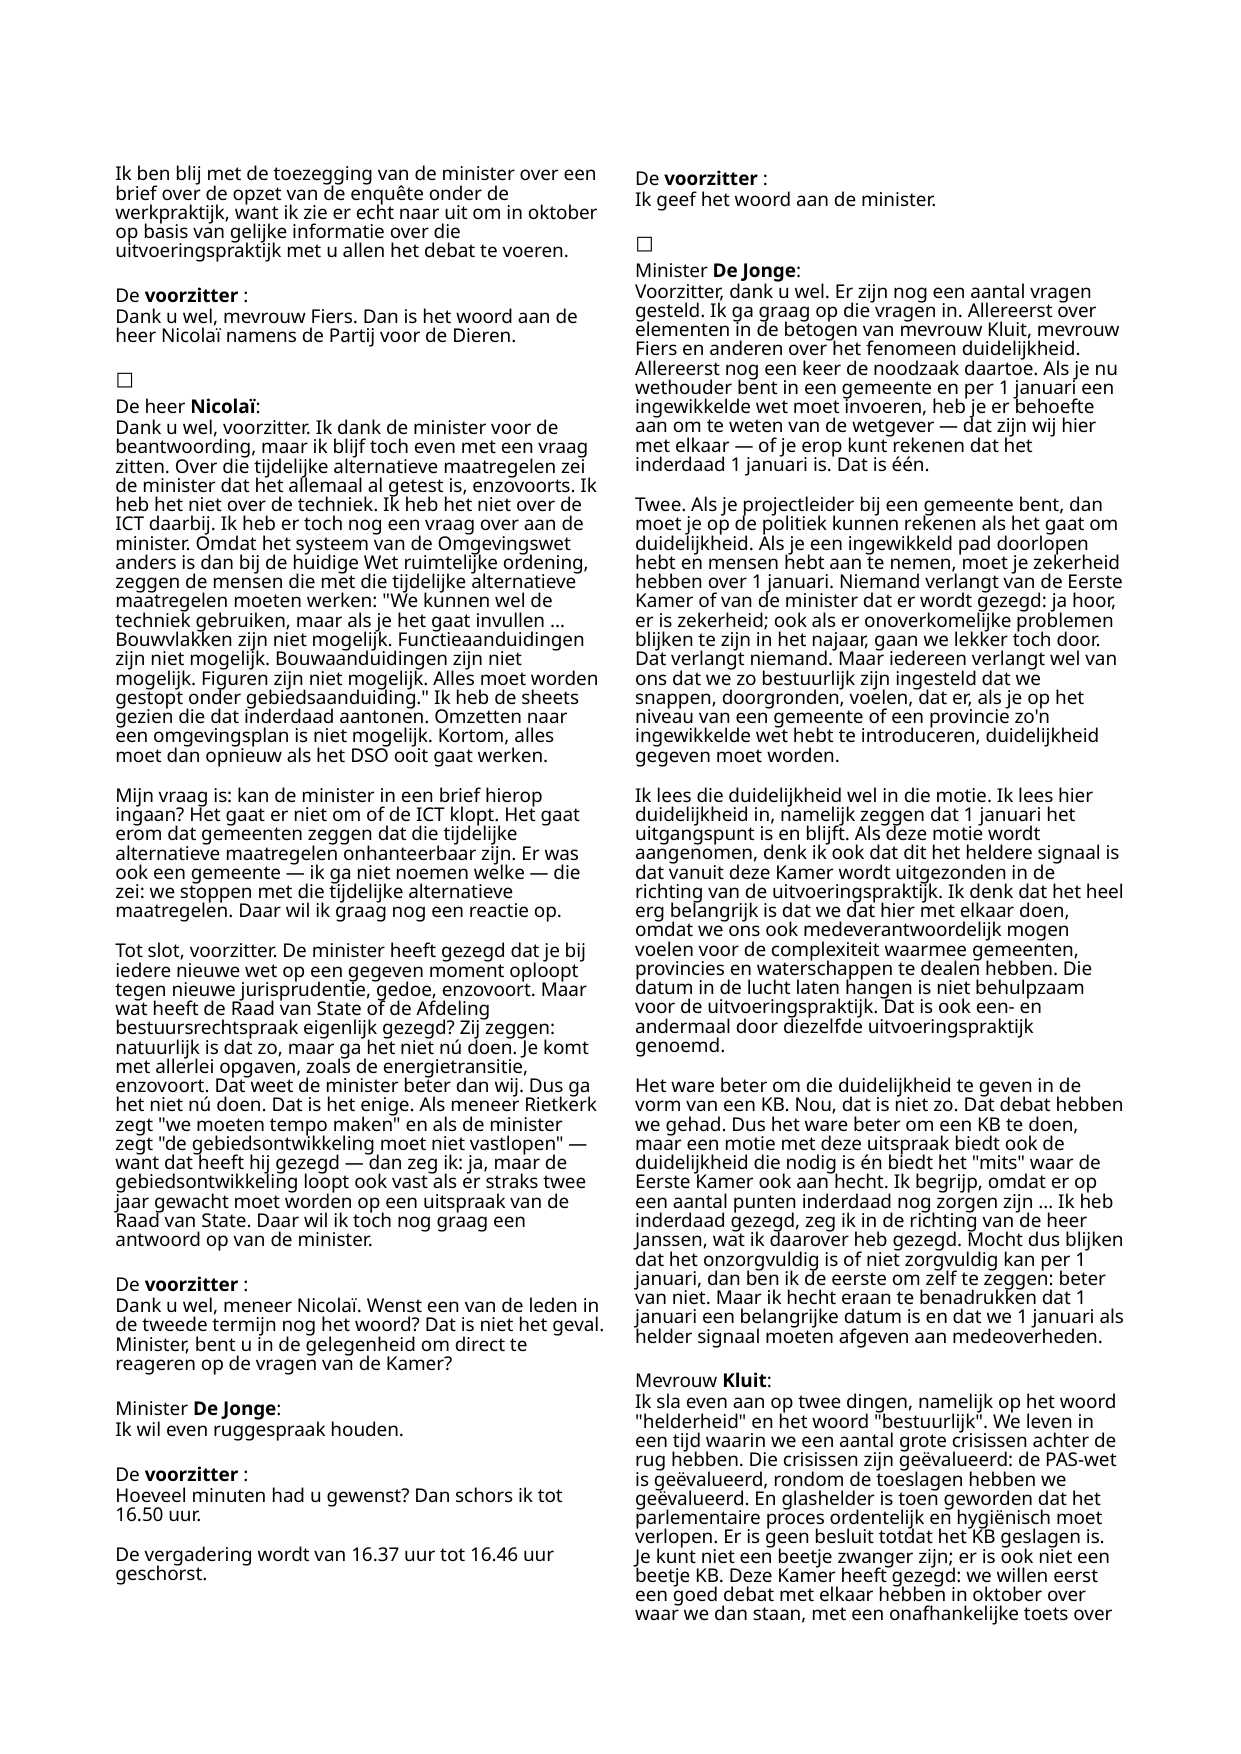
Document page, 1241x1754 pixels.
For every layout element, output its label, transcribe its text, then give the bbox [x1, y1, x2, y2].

text Dank u wel, meneer Nicolaï. Wenst een van de leden in de tweede termijn nog het woord? Dat is niet het geval. Minister, bent u in de gelegenheid om direct te reageren op de vragen van de Kamer? [115, 1297, 605, 1374]
text De voorzitter : [115, 1461, 605, 1487]
text Het ware beter om die duidelijkheid te geven in de vorm van een KB. Nou, dat is niet zo. Dat debat hebben we gehad. Dus het ware beter om een KB te doen, maar een motie met deze uitspraak biedt ook de duidelijkheid die nodig is én biedt het "mits" waar de Eerste Kamer ook aan hecht. Ik begrijp, omdat er op een aantal punten inderdaad nog zorgen zijn … Ik heb inderdaad gezegd, zeg ik in de richting van de heer Janssen, wat ik daarover heb gezegd. Mocht dus blijken dat het onzorgvuldig is of niet zorgvuldig kan per 1 januari, dan ben ik de eerste om zelf te zeggen: beter van niet. Maar ik hecht eraan te benadrukken dat 1 januari een belangrijke datum is en dat we 1 januari als helder signaal moeten afgeven aan medeoverheden. [635, 1077, 1125, 1347]
text Ik ben blij met de toezegging van de minister over een brief over de opzet van de enquête onder de werkpraktijk, want ik zie er echt naar uit om in oktober op basis van gelijke informatie over die uitvoeringspraktijk met u allen het debat te voeren. [115, 165, 605, 262]
text ⬜ [635, 231, 1125, 257]
text De heer Nicolaï: [115, 393, 605, 419]
text De vergadering wordt van 16.37 uur tot 16.46 uur geschorst. [115, 1546, 605, 1584]
text ⬜ [115, 368, 605, 393]
text Ik geef het woord aan de minister. [635, 191, 1125, 210]
text Voorzitter, dank u wel. Er zijn nog een aantal vragen gesteld. Ik ga graag op die vragen in. Allereerst over elementen in de betogen van mevrouw Kluit, mevrouw Fiers en anderen over het fenomeen duidelijkheid. Allereerst nog een keer de noodzaak daartoe. Als je nu wethouder bent in een gemeente en per 1 januari een ingewikkelde wet moet invoeren, heb je er behoefte aan om te weten van de wetgever — dat zijn wij hier met elkaar — of je erop kunt rekenen dat het inderdaad 1 januari is. Dat is één. [635, 283, 1125, 475]
text Minister De Jonge: [115, 1395, 605, 1421]
text Minister De Jonge: [635, 257, 1125, 283]
text Hoeveel minuten had u gewenst? Dan schors ik tot 16.50 uur. [115, 1487, 605, 1525]
text Ik sla even aan op twee dingen, namelijk op het woord "helderheid" en het woord "bestuurlijk". We leven in een tijd waarin we een aantal grote crisissen achter de rug hebben. Die crisissen zijn geëvalueerd: de PAS-wet is geëvalueerd, rondom de toeslagen hebben we geëvalueerd. En glashelder is toen geworden dat het parlementaire proces ordentelijk en hygiënisch moet verlopen. Er is geen besluit totdat het KB geslagen is. Je kunt niet een beetje zwanger zijn; er is ook niet een beetje KB. Deze Kamer heeft gezegd: we willen eerst een goed debat met elkaar hebben in oktober over waar we dan staan, met een onafhankelijke toets over [635, 1393, 1125, 1625]
text De voorzitter : [635, 165, 1125, 191]
text Tot slot, voorzitter. De minister heeft gezegd dat je bij iedere nieuwe wet op een gegeven moment oploopt tegen nieuwe jurisprudentie, gedoe, enzovoort. Maar wat heeft de Raad van State of de Afdeling bestuursrechtspraak eigenlijk gezegd? Zij zeggen: natuurlijk is dat zo, maar ga het niet nú doen. Je komt met allerlei opgaven, zoals de energietransitie, enzovoort. Dat weet de minister beter dan wij. Dus ga het niet nú doen. Dat is het enige. Als meneer Rietkerk zegt "we moeten tempo maken" en als de minister zegt "de gebiedsontwikkeling moet niet vastlopen" — want dat heeft hij gezegd — dan zeg ik: ja, maar de gebiedsontwikkeling loopt ook vast als er straks twee jaar gewacht moet worden op een uitspraak van de Raad van State. Daar wil ik toch nog graag een antwoord op van de minister. [115, 942, 605, 1251]
text Dank u wel, voorzitter. Ik dank de minister voor de beantwoording, maar ik blijf toch even met een vraag zitten. Over die tijdelijke alternatieve maatregelen zei de minister dat het allemaal al getest is, enzovoorts. Ik heb het niet over de techniek. Ik heb het niet over de ICT daarbij. Ik heb er toch nog een vraag over aan de minister. Omdat het systeem van de Omgevingswet anders is dan bij de huidige Wet ruimtelijke ordening, zeggen de mensen die met die tijdelijke alternatieve maatregelen moeten werken: "We kunnen wel de techniek gebruiken, maar als je het gaat invullen … Bouwvlakken zijn niet mogelijk. Functieaanduidingen zijn niet mogelijk. Bouwaanduidingen zijn niet mogelijk. Figuren zijn niet mogelijk. Alles moet worden gestopt onder gebiedsaanduiding." Ik heb de sheets gezien die dat inderdaad aantonen. Omzetten naar een omgevingsplan is niet mogelijk. Kortom, alles moet dan opnieuw als het DSO ooit gaat werken. [115, 419, 605, 766]
text Mevrouw Kluit: [635, 1368, 1125, 1393]
text Mijn vraag is: kan de minister in een brief hierop ingaan? Het gaat er niet om of de ICT klopt. Het gaat erom dat gemeenten zeggen dat die tijdelijke alternatieve maatregelen onhanteerbaar zijn. Er was ook een gemeente — ik ga niet noemen welke — die zei: we stoppen met die tijdelijke alternatieve maatregelen. Daar wil ik graag nog een reactie op. [115, 787, 605, 922]
text Ik wil even ruggespraak houden. [115, 1421, 605, 1440]
text Ik lees die duidelijkheid wel in die motie. Ik lees hier duidelijkheid in, namelijk zeggen dat 1 januari het uitgangspunt is en blijft. Als deze motie wordt aangenomen, denk ik ook dat dit het heldere signaal is dat vanuit deze Kamer wordt uitgezonden in de richting van de uitvoeringspraktijk. Ik denk dat het heel erg belangrijk is dat we dat hier met elkaar doen, omdat we ons ook medeverantwoordelijk mogen voelen voor de complexiteit waarmee gemeenten, provincies en waterschappen te dealen hebben. Die datum in de lucht laten hangen is niet behulpzaam voor de uitvoeringspraktijk. Dat is ook een- en andermaal door diezelfde uitvoeringspraktijk genoemd. [635, 787, 1125, 1056]
text Dank u wel, mevrouw Fiers. Dan is het woord aan de heer Nicolaï namens de Partij voor de Dieren. [115, 308, 605, 347]
text Twee. Als je projectleider bij een gemeente bent, dan moet je op de politiek kunnen rekenen als het gaat om duidelijkheid. Als je een ingewikkeld pad doorlopen hebt en mensen hebt aan te nemen, moet je zekerheid hebben over 1 januari. Niemand verlangt van de Eerste Kamer of van de minister dat er wordt gezegd: ja hoor, er is zekerheid; ook als er onoverkomelijke problemen blijken te zijn in het najaar, gaan we lekker toch door. Dat verlangt niemand. Maar iedereen verlangt wel van ons dat we zo bestuurlijk zijn ingesteld dat we snappen, doorgronden, voelen, dat er, als je op het niveau van een gemeente of een provincie zo'n ingewikkelde wet hebt te introduceren, duidelijkheid gegeven moet worden. [635, 496, 1125, 766]
text De voorzitter : [115, 282, 605, 308]
text De voorzitter : [115, 1271, 605, 1297]
